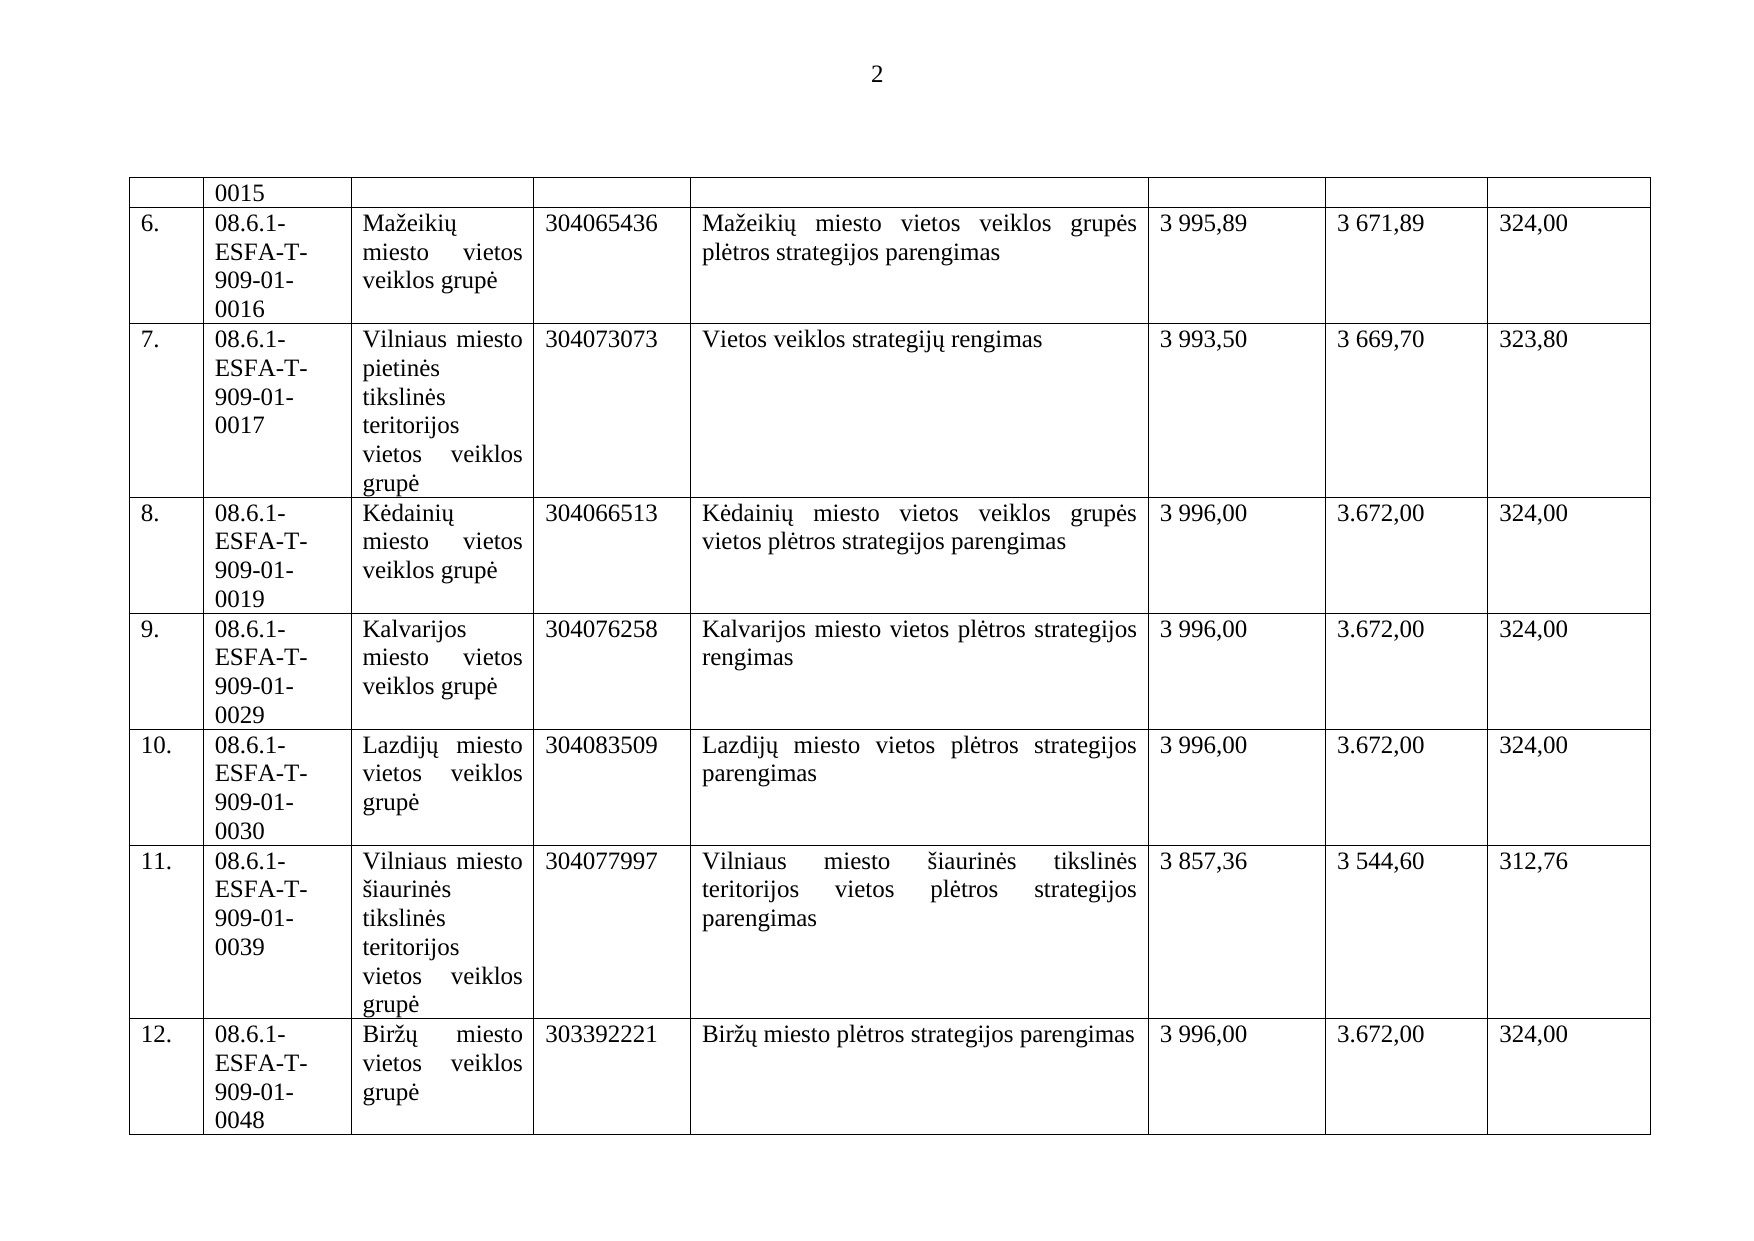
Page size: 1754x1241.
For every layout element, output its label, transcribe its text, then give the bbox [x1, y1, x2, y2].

table_cell [352, 178, 533, 207]
table_cell 3 993,50 [1149, 324, 1325, 497]
table_cell 08.6.1-ESFA-T-909-01-0030 [204, 730, 351, 845]
table_cell 8. [130, 498, 203, 613]
table_cell Kalvarijos miesto vietos plėtros strategijos rengimas [691, 614, 1148, 729]
table_cell 324,00 [1488, 1019, 1650, 1134]
table_cell 324,00 [1488, 730, 1650, 845]
table_cell 3 996,00 [1149, 730, 1325, 845]
table_cell 304077997 [534, 846, 690, 1018]
table_cell 0015 [204, 178, 351, 207]
table_cell 324,00 [1488, 208, 1650, 323]
table_cell 7. [130, 324, 203, 497]
table_cell Kėdainių miesto vietos veiklos grupės vietos plėtros strategijos parengimas [691, 498, 1148, 613]
table_cell Biržų miesto vietos veiklos grupė [352, 1019, 533, 1134]
table_cell 304066513 [534, 498, 690, 613]
table_cell [1488, 178, 1650, 207]
table_cell 303392221 [534, 1019, 690, 1134]
table_cell 304076258 [534, 614, 690, 729]
table_cell 9. [130, 614, 203, 729]
table_cell Vilniaus miesto šiaurinės tikslinės teritorijos vietos veiklos grupė [352, 846, 533, 1018]
table_cell 08.6.1-ESFA-T-909-01-0019 [204, 498, 351, 613]
table_cell [1326, 178, 1487, 207]
table_cell 12. [130, 1019, 203, 1134]
table_cell 324,00 [1488, 614, 1650, 729]
table_cell 3 996,00 [1149, 1019, 1325, 1134]
table_cell [691, 178, 1148, 207]
table_cell 312,76 [1488, 846, 1650, 1018]
table_cell 304073073 [534, 324, 690, 497]
table_cell 324,00 [1488, 498, 1650, 613]
table_cell 304083509 [534, 730, 690, 845]
table_cell 3 996,00 [1149, 498, 1325, 613]
table_cell 304065436 [534, 208, 690, 323]
table_cell Lazdijų miesto vietos veiklos grupė [352, 730, 533, 845]
table_cell Vilniaus miesto šiaurinės tikslinės teritorijos vietos plėtros strategijos parengimas [691, 846, 1148, 1018]
table_cell Kalvarijos miesto vietos veiklos grupė [352, 614, 533, 729]
table_cell 08.6.1-ESFA-T-909-01-0039 [204, 846, 351, 1018]
table_cell [534, 178, 690, 207]
table_cell 08.6.1-ESFA-T-909-01-0016 [204, 208, 351, 323]
table_cell 6. [130, 208, 203, 323]
table_cell 3 544,60 [1326, 846, 1487, 1018]
table_cell 3.672,00 [1326, 730, 1487, 845]
table_cell 3 996,00 [1149, 614, 1325, 729]
table_cell 11. [130, 846, 203, 1018]
table_cell Biržų miesto plėtros strategijos parengimas [691, 1019, 1148, 1134]
table_cell 08.6.1-ESFA-T-909-01-0017 [204, 324, 351, 497]
table_cell [130, 178, 203, 207]
table_cell 3 995,89 [1149, 208, 1325, 323]
table_cell [1149, 178, 1325, 207]
table_cell Mažeikių miesto vietos veiklos grupės plėtros strategijos parengimas [691, 208, 1148, 323]
table_cell 323,80 [1488, 324, 1650, 497]
table_cell Vilniaus miesto pietinės tikslinės teritorijos vietos veiklos grupė [352, 324, 533, 497]
table_cell Lazdijų miesto vietos plėtros strategijos parengimas [691, 730, 1148, 845]
table_cell Vietos veiklos strategijų rengimas [691, 324, 1148, 497]
table_cell 3.672,00 [1326, 498, 1487, 613]
table_cell 10. [130, 730, 203, 845]
table_cell Mažeikių miesto vietos veiklos grupė [352, 208, 533, 323]
table_cell 08.6.1-ESFA-T-909-01-0029 [204, 614, 351, 729]
table_cell 3 857,36 [1149, 846, 1325, 1018]
table_cell 08.6.1-ESFA-T-909-01-0048 [204, 1019, 351, 1134]
table_cell Kėdainių miesto vietos veiklos grupė [352, 498, 533, 613]
table_cell 3 669,70 [1326, 324, 1487, 497]
table_cell 3 671,89 [1326, 208, 1487, 323]
table_cell 3.672,00 [1326, 614, 1487, 729]
table_cell 3.672,00 [1326, 1019, 1487, 1134]
